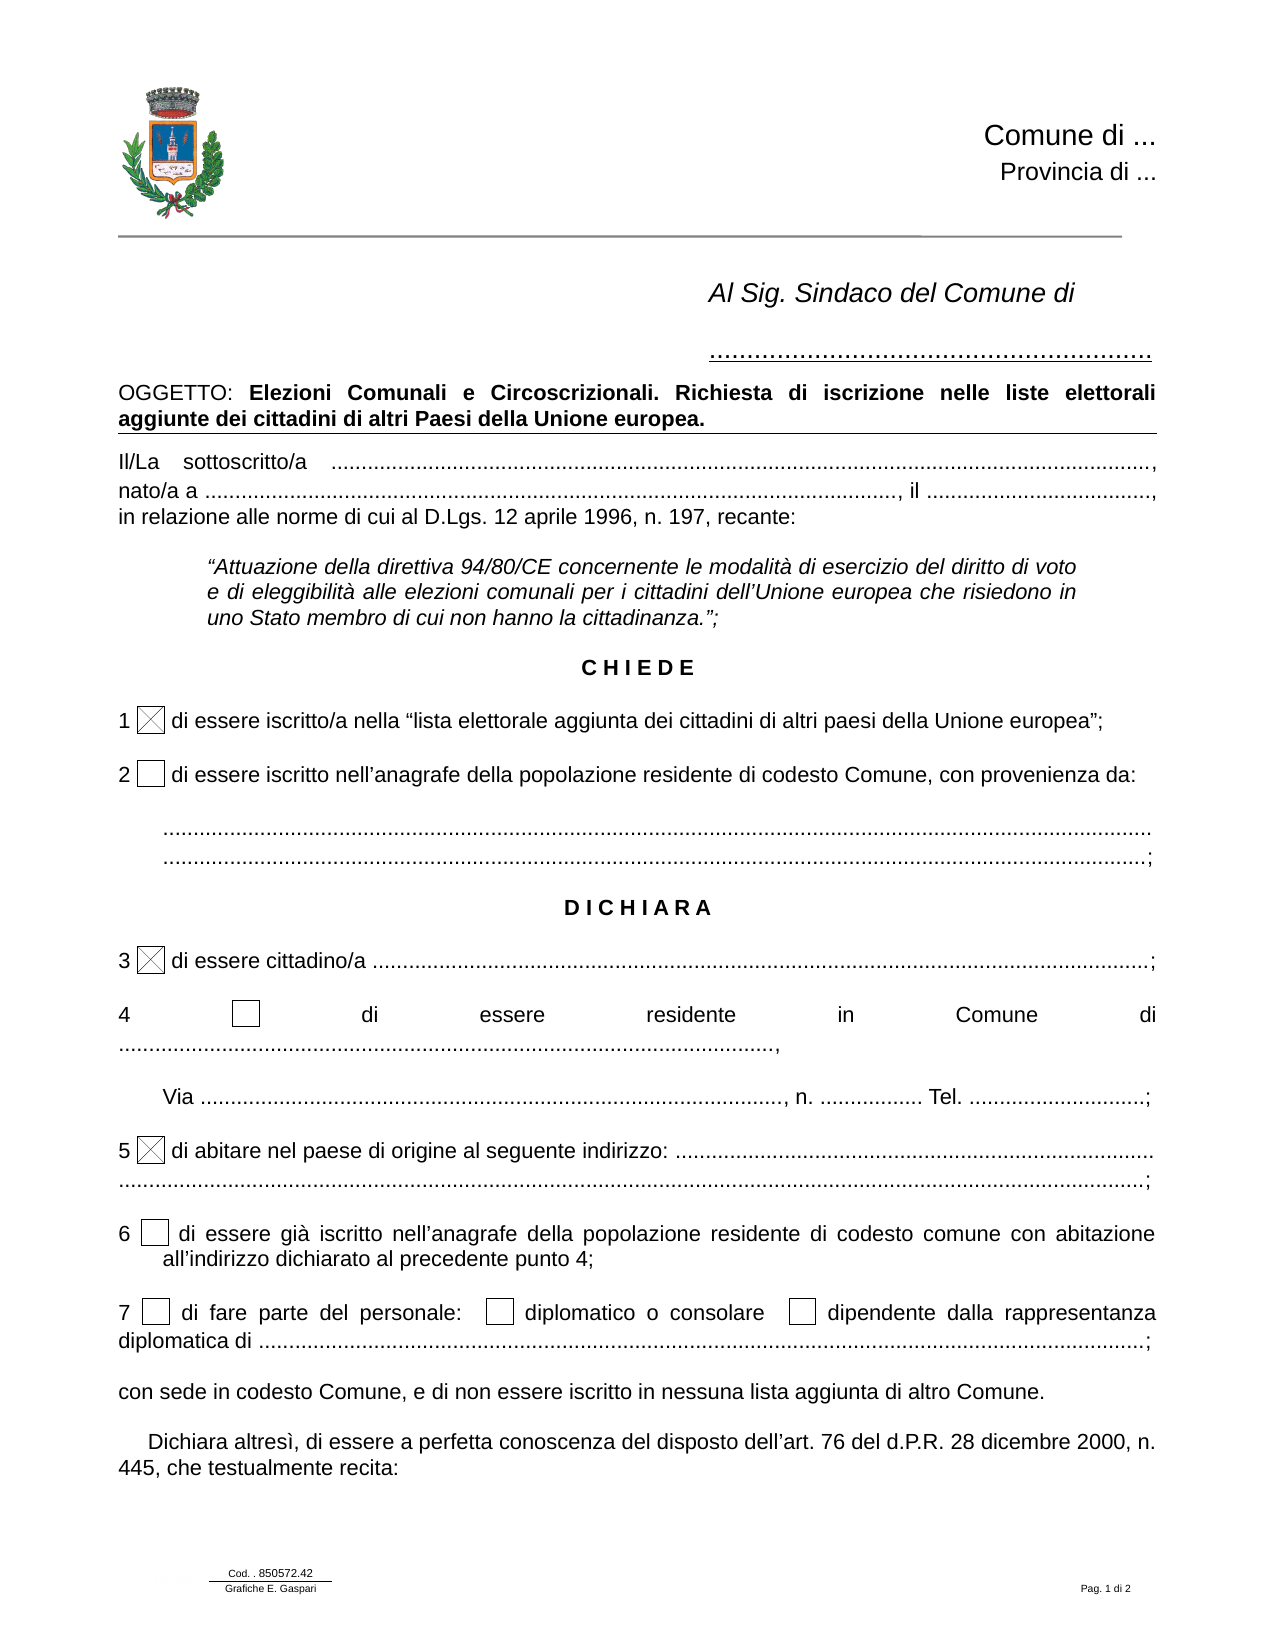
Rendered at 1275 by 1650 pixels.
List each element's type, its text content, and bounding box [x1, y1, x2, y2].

text Provincia di ... [224, 157, 1157, 185]
subtitle C H I E D E [118, 655, 1157, 680]
text Via ................................................................................................, n. ................. Tel. .............................; [118, 1081, 1157, 1110]
text ................................................................................................................................................................... ..................................................................................................................................................................; [162, 812, 1157, 870]
text con sede in codesto Comune, e di non essere iscritto in nessuna lista aggiunta di altro Comune. [118, 1379, 1157, 1404]
subtitle D I C H I A R A [118, 895, 1157, 920]
text Dichiara altresì, di essere a perfetta conoscenza del disposto dell’art. 76 del d.P.R. 28 dicembre 2000, n. 445, che testualmente recita: [118, 1429, 1157, 1480]
text Comune di ... [224, 118, 1157, 152]
text 5 di abitare nel paese di origine al seguente indirizzo: ............................................................................... .........................................................................................................................................................................; [118, 1135, 1157, 1193]
text “Attuazione della direttiva 94/80/CE concernente le modalità di esercizio del diritto di voto e di eleggibilità alle elezioni comunali per i cittadini dell’Unione europea che risiedono in uno Stato membro di cui non hanno la cittadinanza.”; [207, 554, 1078, 630]
subtitle Al Sig. Sindaco del Comune di [709, 277, 1157, 308]
text ........................................................... [709, 333, 1157, 365]
text 4 di essere residente in Comune di ............................................................................................................, [118, 999, 1157, 1056]
text 6 di essere già iscritto nell’anagrafe della popolazione residente di codesto comune con abitazione all’indirizzo dichiarato al precedente punto 4; [118, 1218, 1157, 1272]
text 7 di fare parte del personale: diplomatico o consolare dipendente dalla rappresentanza diplomatica di ..................................................................................................................................................; [118, 1297, 1157, 1354]
text OGGETTO: Elezioni Comunali e Circoscrizionali. Richiesta di iscrizione nelle liste elettorali aggiunte dei cittadini di altri Paesi della Unione europea. [118, 380, 1157, 433]
picture [122, 87, 224, 219]
text di essere iscritto/a nella “lista elettorale aggiunta dei cittadini di altri paesi della Unione europea”; [165, 705, 1157, 734]
text 2 di essere iscritto nell’anagrafe della popolazione residente di codesto Comune, con provenienza da: [118, 759, 1157, 787]
text 3 di essere cittadino/a ................................................................................................................................; [118, 945, 1157, 974]
text Il/La sottoscritto/a ......................................................................................................................................., nato/a a .................................................................................................................., il ....................................., in relazione alle norme di cui al D.Lgs. 12 aprile 1996, n. 197, recante: [118, 446, 1157, 529]
text 1 [118, 705, 137, 734]
